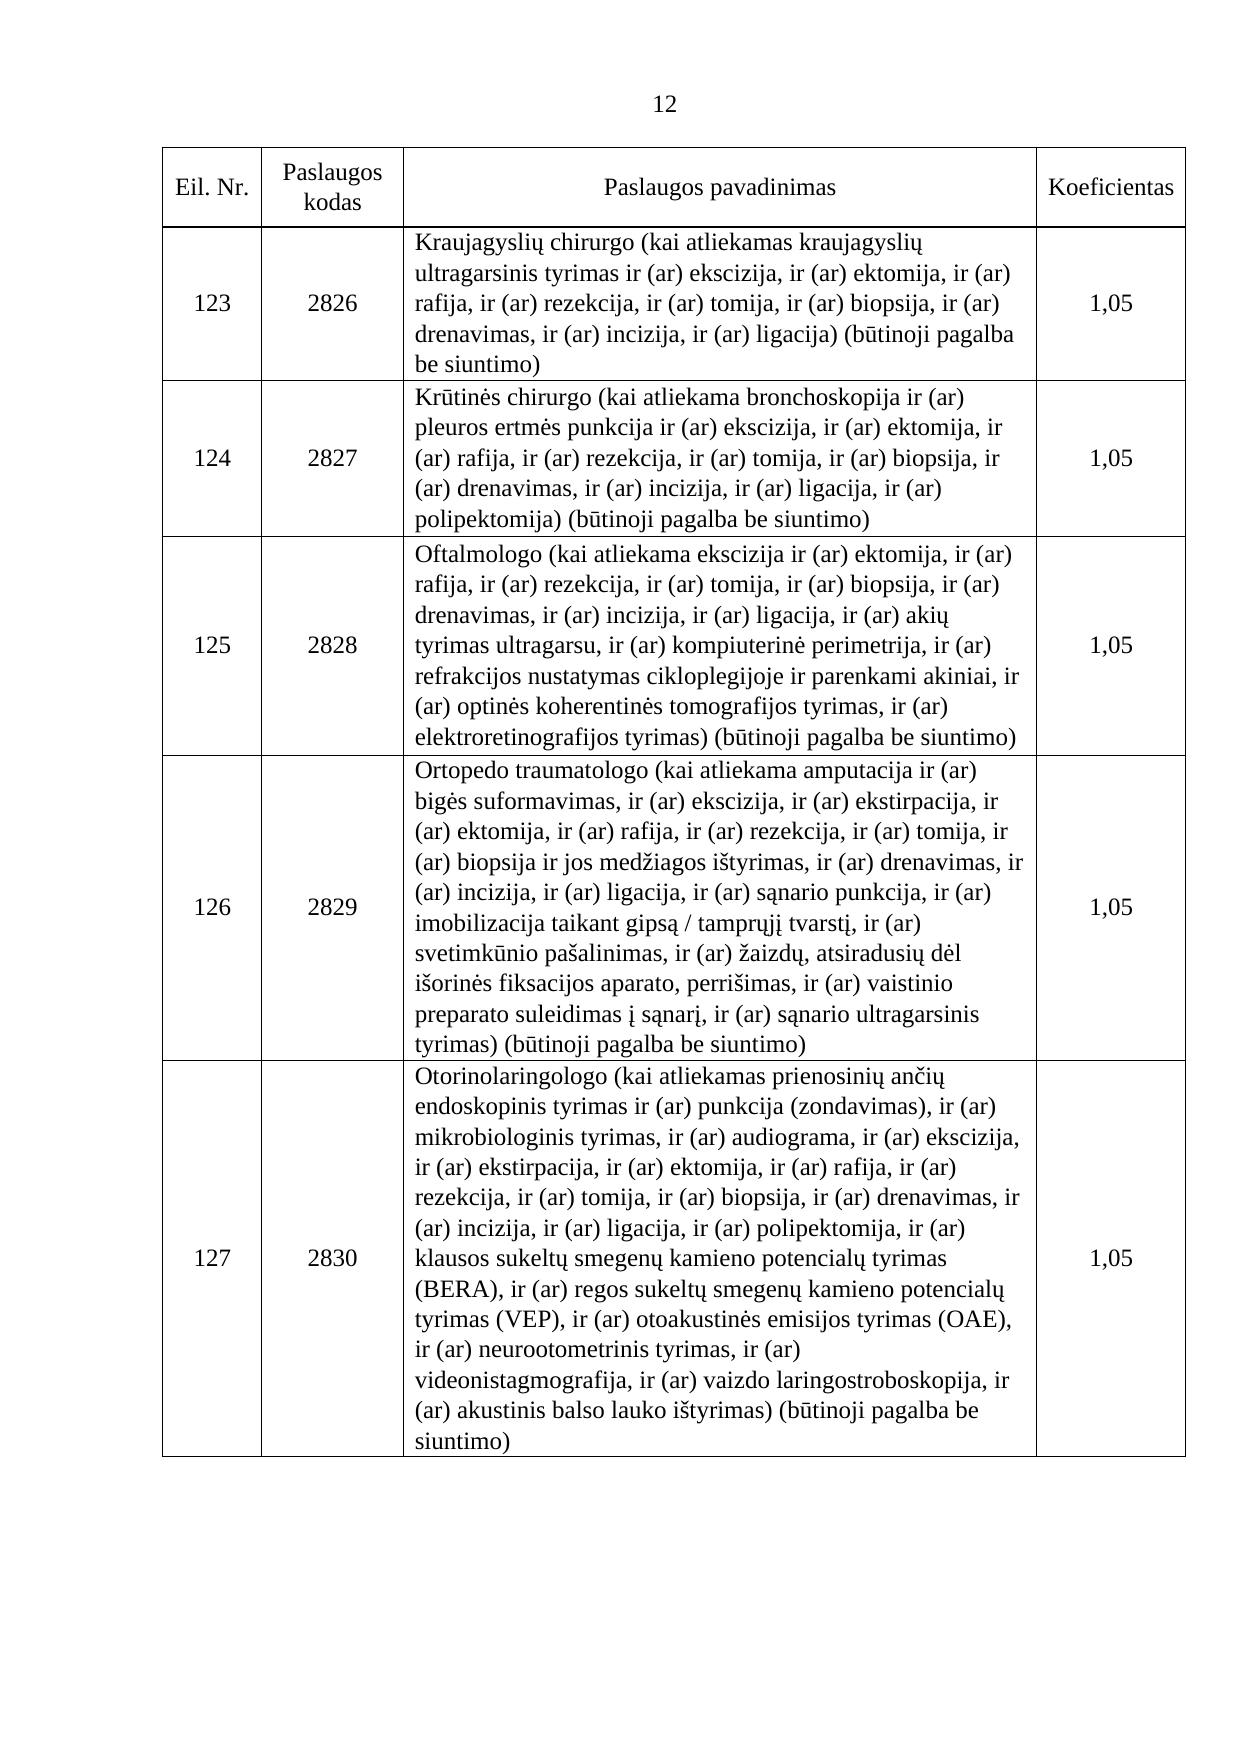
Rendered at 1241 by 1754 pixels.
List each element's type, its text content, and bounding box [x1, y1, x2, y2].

table_cell 1,05 [1037, 1061, 1185, 1456]
table_cell 2826 [262, 228, 403, 379]
table_cell 1,05 [1037, 537, 1185, 754]
table_cell Otorinolaringologo (kai atliekamas prienosinių ančių endoskopinis tyrimas ir (ar) punkcija (zondavimas), ir (ar) mikrobiologinis tyrimas, ir (ar) audiograma, ir (ar) ekscizija, ir (ar) ekstirpacija, ir (ar) ektomija, ir (ar) rafija, ir (ar) rezekcija, ir (ar) tomija, ir (ar) biopsija, ir (ar) drenavimas, ir (ar) incizija, ir (ar) ligacija, ir (ar) polipektomija, ir (ar) klausos sukeltų smegenų kamieno potencialų tyrimas (BERA), ir (ar) regos sukeltų smegenų kamieno potencialų tyrimas (VEP), ir (ar) otoakustinės emisijos tyrimas (OAE), ir (ar) neurootometrinis tyrimas, ir (ar) videonistagmografija, ir (ar) vaizdo laringostroboskopija, ir (ar) akustinis balso lauko ištyrimas) (būtinoji pagalba be siuntimo) [404, 1061, 1036, 1456]
table_cell 2827 [262, 381, 403, 536]
table_cell Kraujagyslių chirurgo (kai atliekamas kraujagyslių ultragarsinis tyrimas ir (ar) ekscizija, ir (ar) ektomija, ir (ar) rafija, ir (ar) rezekcija, ir (ar) tomija, ir (ar) biopsija, ir (ar) drenavimas, ir (ar) incizija, ir (ar) ligacija) (būtinoji pagalba be siuntimo) [404, 228, 1036, 379]
table_cell 126 [163, 756, 261, 1060]
table_header Eil. Nr. [163, 148, 261, 226]
table_header Koeficientas [1037, 148, 1185, 226]
table_cell Ortopedo traumatologo (kai atliekama amputacija ir (ar) bigės suformavimas, ir (ar) ekscizija, ir (ar) ekstirpacija, ir (ar) ektomija, ir (ar) rafija, ir (ar) rezekcija, ir (ar) tomija, ir (ar) biopsija ir jos medžiagos ištyrimas, ir (ar) drenavimas, ir (ar) incizija, ir (ar) ligacija, ir (ar) sąnario punkcija, ir (ar) imobilizacija taikant gipsą / tamprųjį tvarstį, ir (ar) svetimkūnio pašalinimas, ir (ar) žaizdų, atsiradusių dėl išorinės fiksacijos aparato, perrišimas, ir (ar) vaistinio preparato suleidimas į sąnarį, ir (ar) sąnario ultragarsinis tyrimas) (būtinoji pagalba be siuntimo) [404, 756, 1036, 1060]
table_cell 1,05 [1037, 381, 1185, 536]
table_cell 2828 [262, 537, 403, 754]
table_cell Krūtinės chirurgo (kai atliekama bronchoskopija ir (ar) pleuros ertmės punkcija ir (ar) ekscizija, ir (ar) ektomija, ir (ar) rafija, ir (ar) rezekcija, ir (ar) tomija, ir (ar) biopsija, ir (ar) drenavimas, ir (ar) incizija, ir (ar) ligacija, ir (ar) polipektomija) (būtinoji pagalba be siuntimo) [404, 381, 1036, 536]
table_cell 124 [163, 381, 261, 536]
table_header Paslaugos kodas [262, 148, 403, 226]
table_cell 127 [163, 1061, 261, 1456]
table_cell 1,05 [1037, 228, 1185, 379]
table_cell 123 [163, 228, 261, 379]
table_cell 2830 [262, 1061, 403, 1456]
table_header Paslaugos pavadinimas [404, 148, 1036, 226]
table_cell 1,05 [1037, 756, 1185, 1060]
table_cell 2829 [262, 756, 403, 1060]
table_cell Oftalmologo (kai atliekama ekscizija ir (ar) ektomija, ir (ar) rafija, ir (ar) rezekcija, ir (ar) tomija, ir (ar) biopsija, ir (ar) drenavimas, ir (ar) incizija, ir (ar) ligacija, ir (ar) akių tyrimas ultragarsu, ir (ar) kompiuterinė perimetrija, ir (ar) refrakcijos nustatymas cikloplegijoje ir parenkami akiniai, ir (ar) optinės koherentinės tomografijos tyrimas, ir (ar) elektroretinografijos tyrimas) (būtinoji pagalba be siuntimo) [404, 537, 1036, 754]
table_cell 125 [163, 537, 261, 754]
